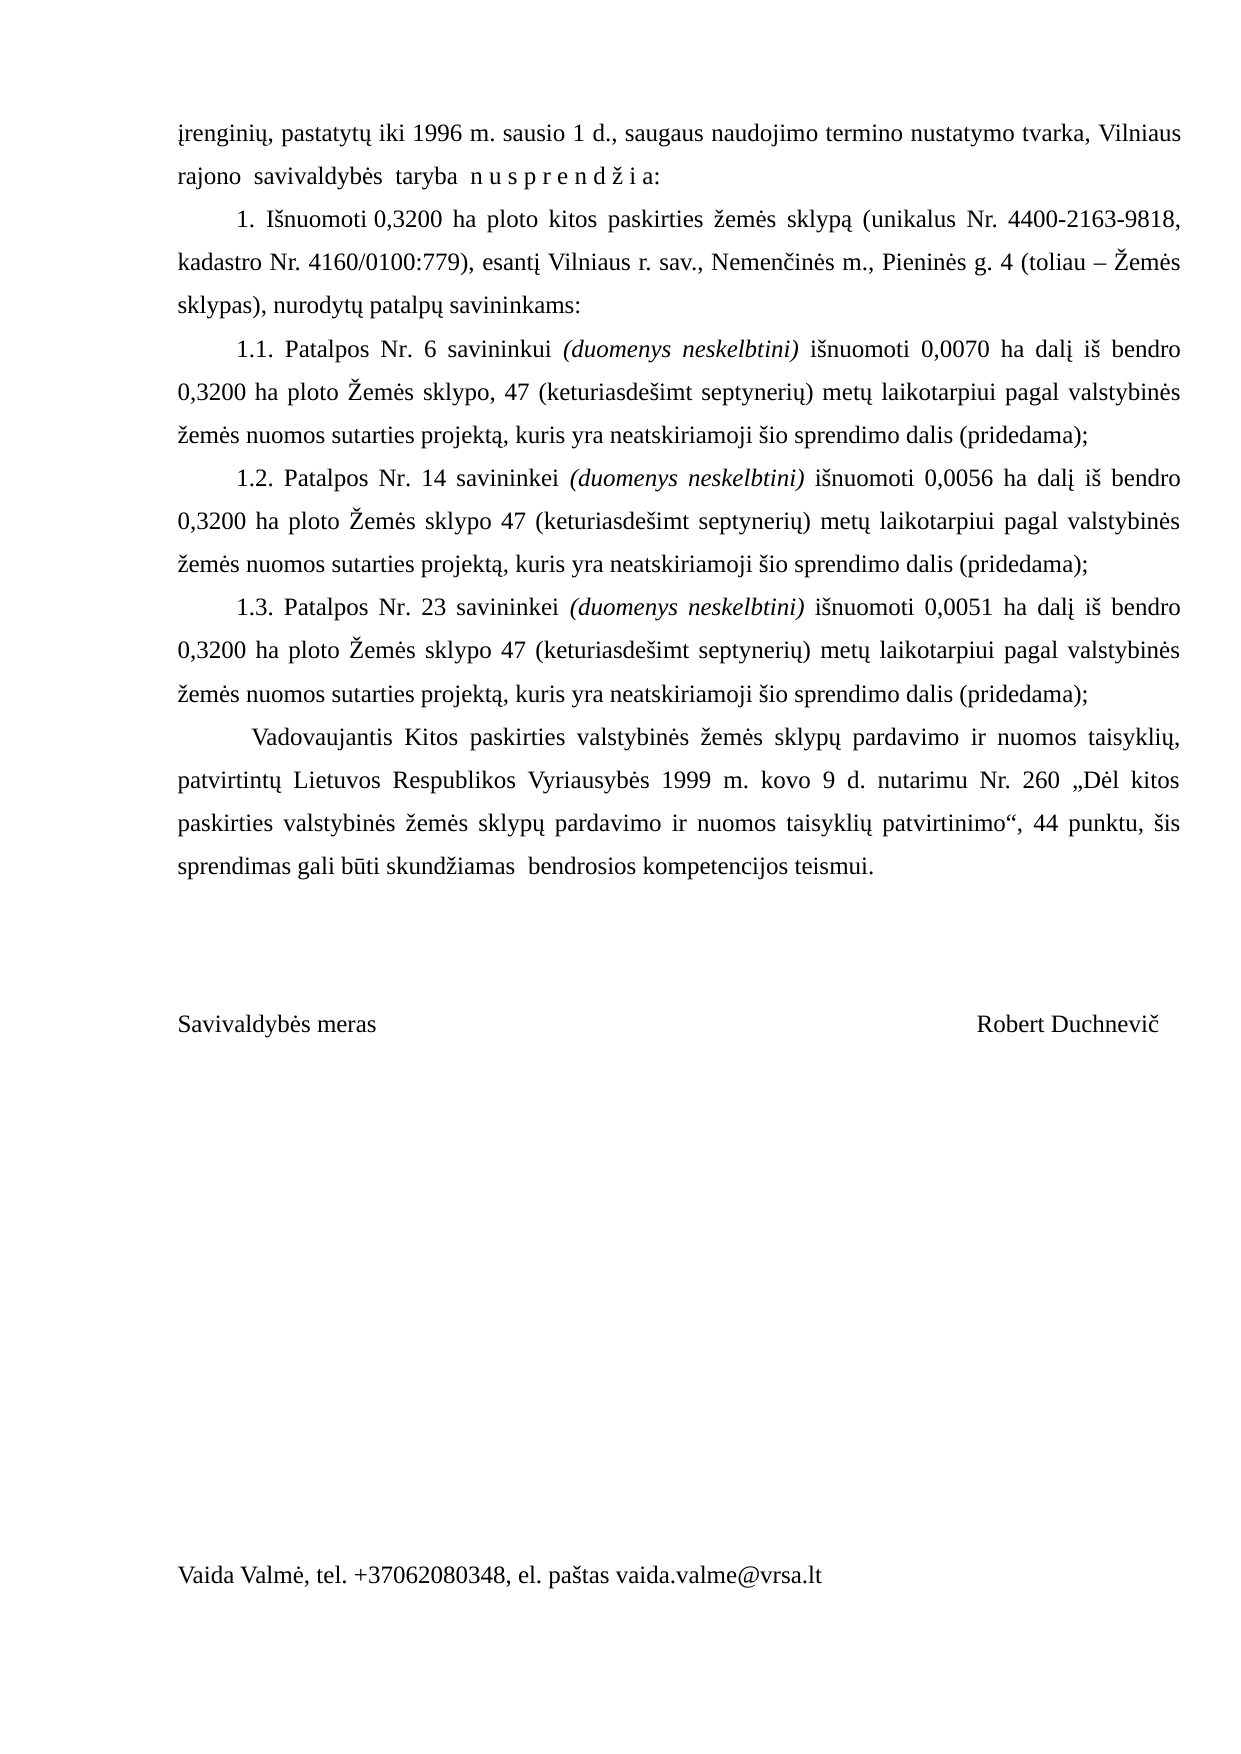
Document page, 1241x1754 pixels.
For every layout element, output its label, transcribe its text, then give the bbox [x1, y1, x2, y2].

text įrenginių, pastatytų iki 1996 m. sausio 1 d., saugaus naudojimo termino nustatymo tvarka, Vilniaus rajono savivaldybės taryba n u s p r e n d ž i a: [177, 118, 1181, 190]
text Savivaldybės meras Robert Duchnevič [177, 987, 1181, 1037]
text 1.3. Patalpos Nr. 23 savininkei (duomenys neskelbtini) išnuomoti 0,0051 ha dalį iš bendro 0,3200 ha ploto Žemės sklypo 47 (keturiasdešimt septynerių) metų laikotarpiui pagal valstybinės žemės nuomos sutarties projektą, kuris yra neatskiriamoji šio sprendimo dalis (pridedama); [177, 592, 1181, 707]
text 1.2. Patalpos Nr. 14 savininkei (duomenys neskelbtini) išnuomoti 0,0056 ha dalį iš bendro 0,3200 ha ploto Žemės sklypo 47 (keturiasdešimt septynerių) metų laikotarpiui pagal valstybinės žemės nuomos sutarties projektą, kuris yra neatskiriamoji šio sprendimo dalis (pridedama); [177, 463, 1181, 578]
text Vadovaujantis Kitos paskirties valstybinės žemės sklypų pardavimo ir nuomos taisyklių, patvirtintų Lietuvos Respublikos Vyriausybės 1999 m. kovo 9 d. nutarimu Nr. 260 „Dėl kitos paskirties valstybinės žemės sklypų pardavimo ir nuomos taisyklių patvirtinimo“, 44 punktu, šis sprendimas gali būti skundžiamas bendrosios kompetencijos teismui. [177, 722, 1181, 880]
text Vaida Valmė, tel. +37062080348, el. paštas vaida.valme@vrsa.lt [177, 1560, 1181, 1589]
text 1.1. Patalpos Nr. 6 savininkui (duomenys neskelbtini) išnuomoti 0,0070 ha dalį iš bendro 0,3200 ha ploto Žemės sklypo, 47 (keturiasdešimt septynerių) metų laikotarpiui pagal valstybinės žemės nuomos sutarties projektą, kuris yra neatskiriamoji šio sprendimo dalis (pridedama); [177, 334, 1181, 449]
text 1. Išnuomoti 0,3200 ha ploto kitos paskirties žemės sklypą (unikalus Nr. 4400-2163-9818, kadastro Nr. 4160/0100:779), esantį Vilniaus r. sav., Nemenčinės m., Pieninės g. 4 (toliau – Žemės sklypas), nurodytų patalpų savininkams: [177, 204, 1181, 319]
